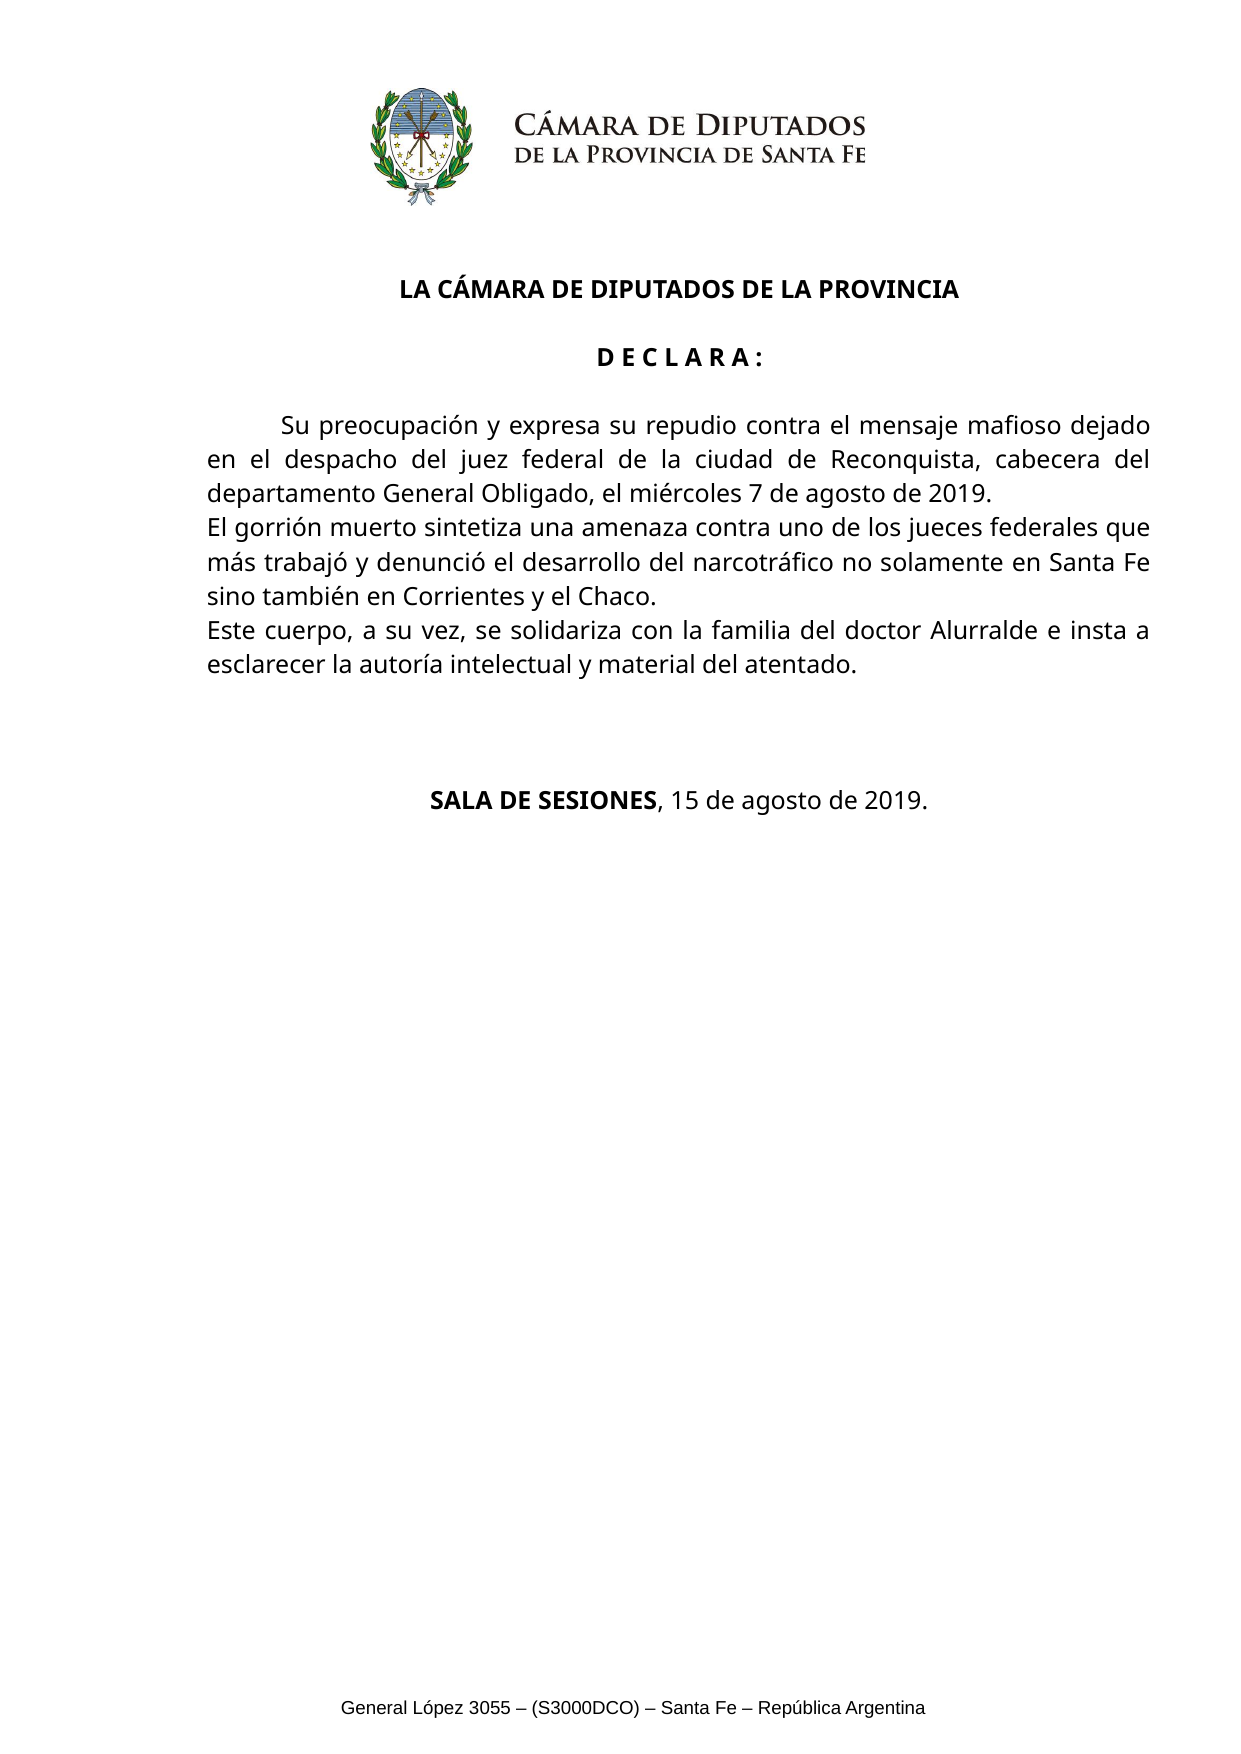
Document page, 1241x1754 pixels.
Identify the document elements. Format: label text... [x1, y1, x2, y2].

text SALA DE SESIONES, 15 de agosto de 2019. [207, 783, 1152, 817]
text LA CÁMARA DE DIPUTADOS DE LA PROVINCIA [207, 272, 1152, 306]
picture [370, 88, 866, 210]
text El gorrión muerto sintetiza una amenaza contra uno de los jueces federales que más trabajó y denunció el desarrollo del narcotráfico no solamente en Santa Fe sino también en Corrientes y el Chaco. [207, 510, 1152, 612]
text Este cuerpo, a su vez, se solidariza con la familia del doctor Alurralde e insta a esclarecer la autoría intelectual y material del atentado. [207, 612, 1152, 680]
text D E C L A R A : [207, 340, 1152, 374]
text Su preocupación y expresa su repudio contra el mensaje mafioso dejado en el despacho del juez federal de la ciudad de Reconquista, cabecera del departamento General Obligado, el miércoles 7 de agosto de 2019. [207, 408, 1152, 510]
